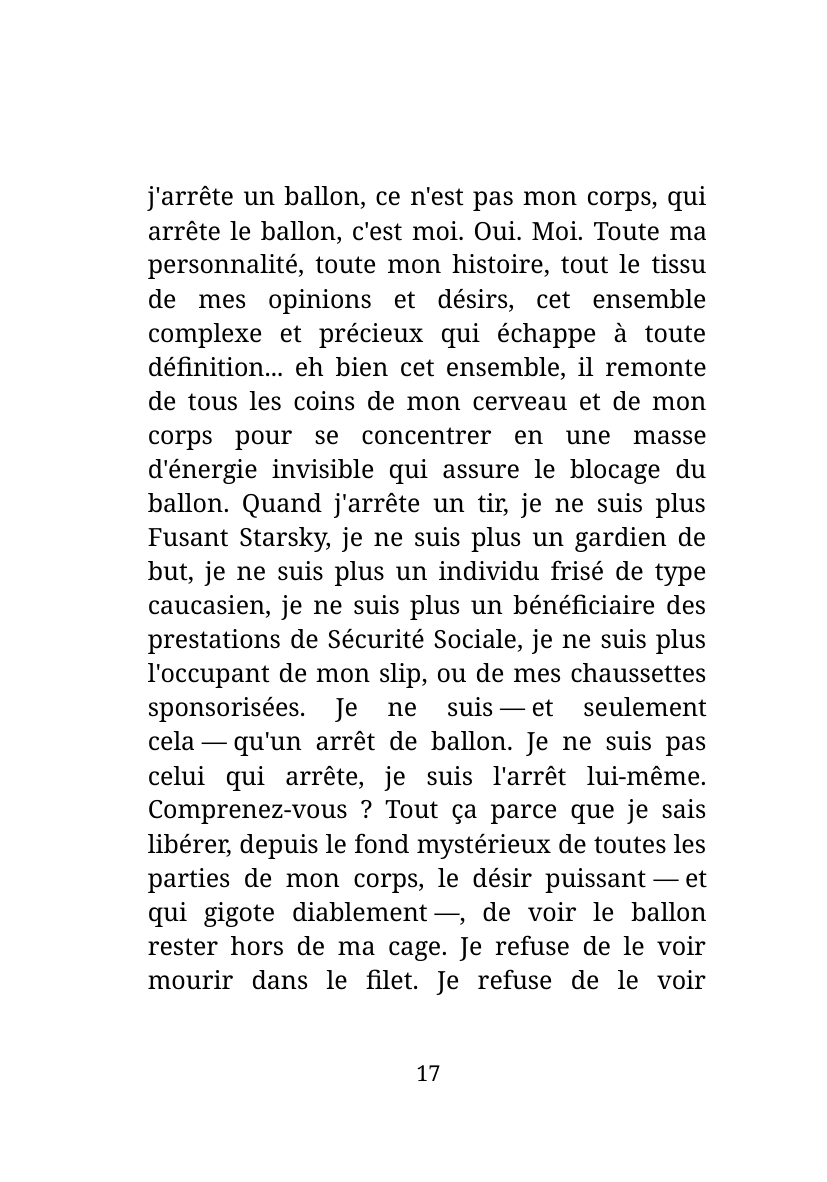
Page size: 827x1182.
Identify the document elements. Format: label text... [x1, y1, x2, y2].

text j'arrête un ballon, ce n'est pas mon corps, qui arrête le ballon, c'est moi. Oui. Moi. Toute ma personnalité, toute mon histoire, tout le tissu de mes opinions et désirs, cet ensemble complexe et précieux qui échappe à toute définition... eh bien cet ensemble, il remonte de tous les coins de mon cerveau et de mon corps pour se concentrer en une masse d'énergie invisible qui assure le blocage du ballon. Quand j'arrête un tir, je ne suis plus Fusant Starsky, je ne suis plus un gardien de but, je ne suis plus un individu frisé de type caucasien, je ne suis plus un bénéficiaire des prestations de Sécurité Sociale, je ne suis plus l'occupant de mon slip, ou de mes chaussettes sponsorisées. Je ne suis — et seulement cela — qu'un arrêt de ballon. Je ne suis pas celui qui arrête, je suis l'arrêt lui-même. Comprenez-vous ? Tout ça parce que je sais libérer, depuis le fond mystérieux de toutes les parties de mon corps, le désir puissant — et qui gigote diablement —, de voir le ballon rester hors de ma cage. Je refuse de le voir mourir dans le filet. Je refuse de le voir [148, 179, 707, 997]
